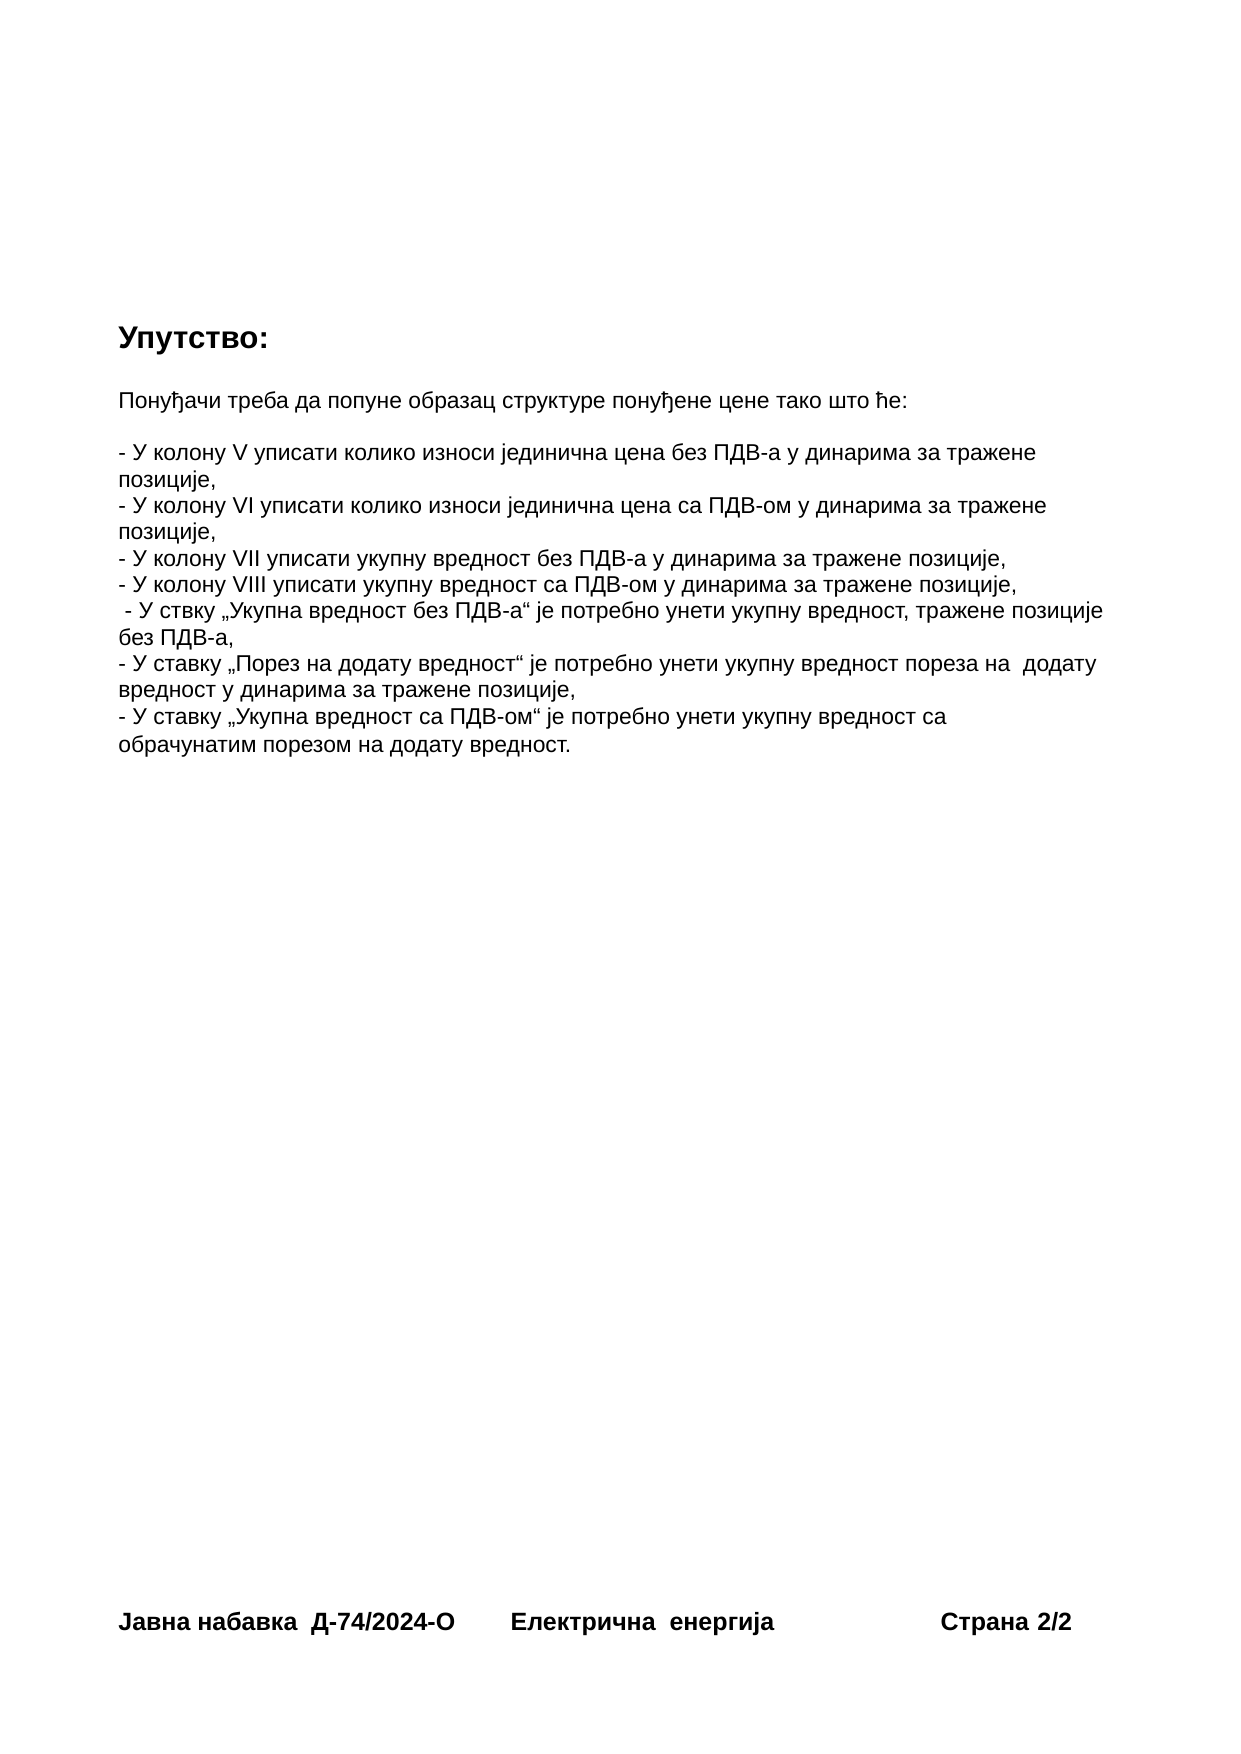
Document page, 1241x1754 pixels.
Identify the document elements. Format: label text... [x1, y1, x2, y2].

text - У ствку „Укупна вредност без ПДВ-а“ је потребно унети укупну вредност, тражене позиције без ПДВ-а, [118, 597, 1122, 650]
text - У ставку „Укупна вредност са ПДВ-ом“ је потребно унети укупну вредност са [118, 703, 1122, 729]
text - У колону VIII уписати укупну вредност са ПДВ-ом у динарима за тражене позиције, [118, 571, 1122, 597]
text - У колону V уписати колико износи јединична цена без ПДВ-а у динарима за траженe позицијe, [118, 439, 1122, 492]
text обрачунатим порезом на додату вредност. [118, 729, 1122, 758]
text Понуђачи треба да попуне образац структуре понуђене цене тако што ће: [118, 387, 1122, 413]
text - У ставку „Порез на додату вредност“ је потребно унети укупну вредност пореза на додату вредност у динарима за тражене позиције, [118, 650, 1122, 703]
text - У колону VI уписати колико износи јединична цена са ПДВ-ом у динарима за тражене позиције, [118, 492, 1122, 545]
text Упутство: [118, 319, 1122, 355]
text - У колону VII уписати укупну вредност без ПДВ-а у динарима за тражене позиције, [118, 545, 1122, 571]
